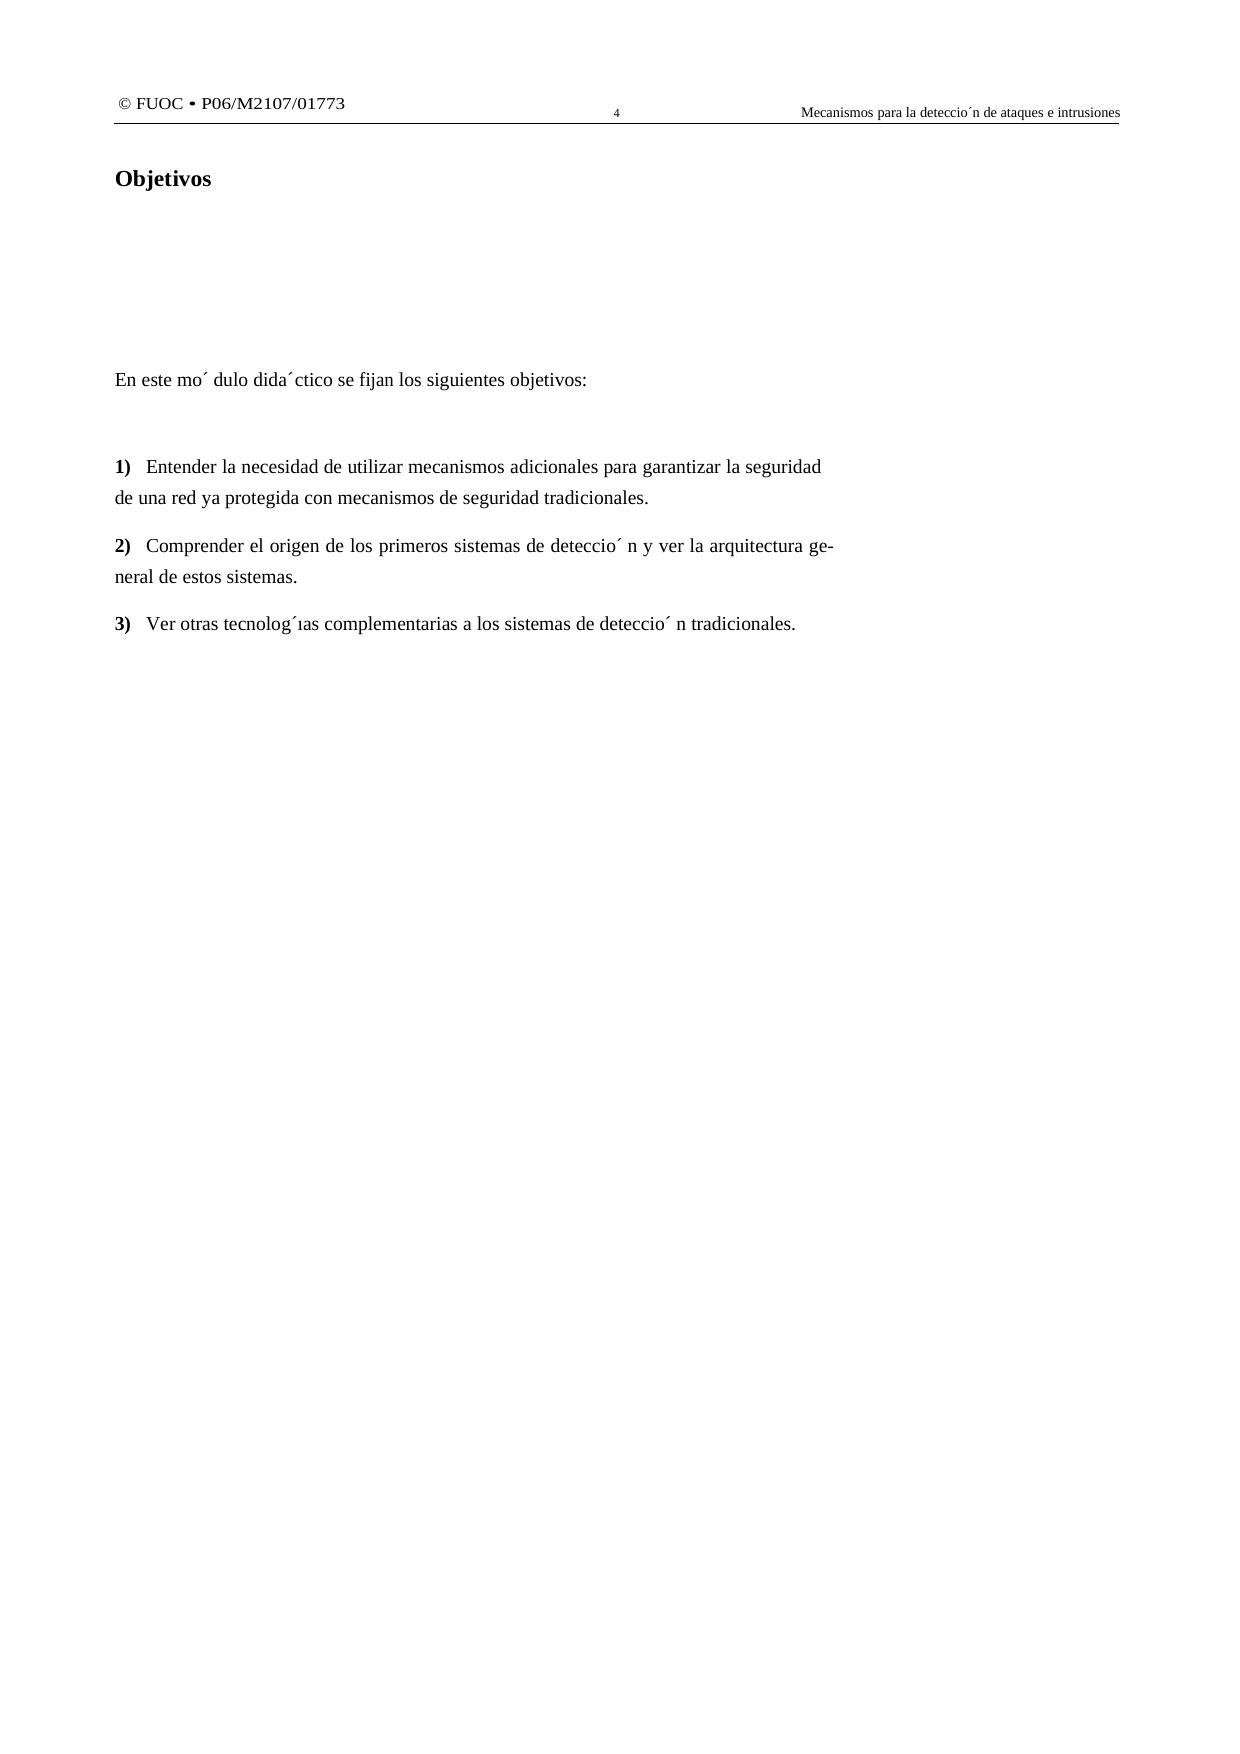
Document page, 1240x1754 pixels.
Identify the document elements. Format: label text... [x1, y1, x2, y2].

text © FUOC • P06/M2107/01773 [118, 95, 351, 113]
text Objetivos [114, 168, 1131, 191]
text En este mo´ dulo dida´ctico se fijan los siguientes objetivos: [114, 368, 1131, 391]
text 3) Ver otras tecnolog´ıas complementarias a los sistemas de deteccio´ n tradicionales. [114, 613, 1131, 635]
text 4 Mecanismos para la deteccio´n de ataquese intrusiones [613, 104, 1131, 120]
text 2) Comprender el origen de los primeros sistemas de deteccio´ n y ver la arquitectura ge- neral de estos sistemas. [114, 534, 841, 587]
text 1) Entender la necesidad de utilizar mecanismos adicionales para garantizar la seguridad de una red ya protegida con mecanismos de seguridad tradicionales. [114, 456, 841, 509]
